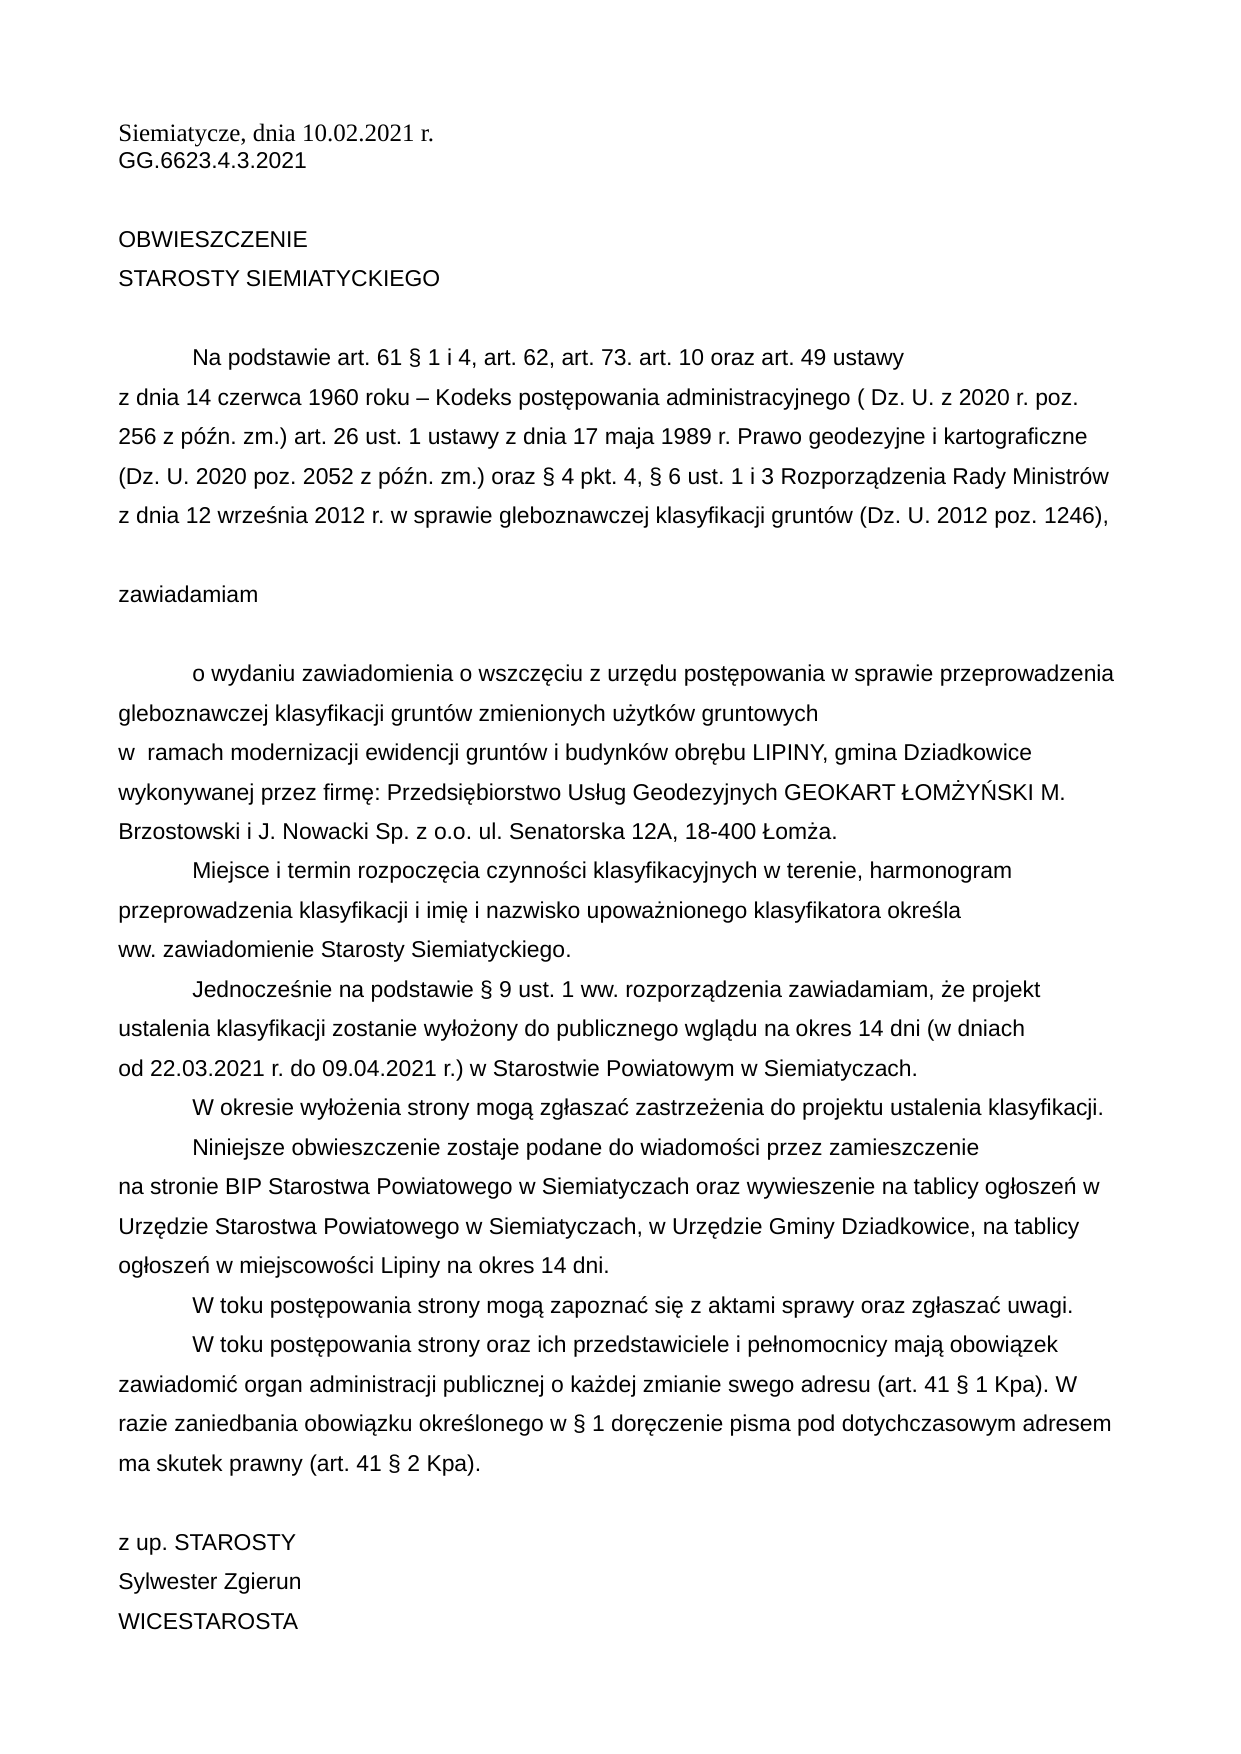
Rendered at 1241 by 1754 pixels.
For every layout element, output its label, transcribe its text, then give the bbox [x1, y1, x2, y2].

text Niniejsze obwieszczenie zostaje podane do wiadomości przez zamieszczenie na stronie BIP Starostwa Powiatowego w Siemiatyczach oraz wywieszenie na tablicy ogłoszeń w Urzędzie Starostwa Powiatowego w Siemiatyczach, w Urzędzie Gminy Dziadkowice, na tablicy ogłoszeń w miejscowości Lipiny na okres 14 dni. [118, 1134, 1122, 1279]
text o wydaniu zawiadomienia o wszczęciu z urzędu postępowania w sprawie przeprowadzenia gleboznawczej klasyfikacji gruntów zmienionych użytków gruntowych w ramach modernizacji ewidencji gruntów i budynków obrębu LIPINY, gmina Dziadkowice wykonywanej przez firmę: Przedsiębiorstwo Usług Geodezyjnych GEOKART ŁOMŻYŃSKI M. Brzostowski i J. Nowacki Sp. z o.o. ul. Senatorska 12A, 18-400 Łomża. [118, 660, 1122, 844]
text Siemiatycze, dnia 10.02.2021 r. [118, 118, 1122, 147]
text OBWIESZCZENIE [118, 226, 1122, 252]
text W toku postępowania strony oraz ich przedstawiciele i pełnomocnicy mają obowiązek zawiadomić organ administracji publicznej o każdej zmianie swego adresu (art. 41 § 1 Kpa). W razie zaniedbania obowiązku określonego w § 1 doręczenie pisma pod dotychczasowym adresem ma skutek prawny (art. 41 § 2 Kpa). [118, 1331, 1122, 1476]
text W okresie wyłożenia strony mogą zgłaszać zastrzeżenia do projektu ustalenia klasyfikacji. [118, 1094, 1122, 1121]
text W toku postępowania strony mogą zapoznać się z aktami sprawy oraz zgłaszać uwagi. [118, 1292, 1122, 1318]
text Sylwester Zgierun [118, 1568, 1122, 1594]
text Miejsce i termin rozpoczęcia czynności klasyfikacyjnych w terenie, harmonogram przeprowadzenia klasyfikacji i imię i nazwisko upoważnionego klasyfikatora określa ww. zawiadomienie Starosty Siemiatyckiego. [118, 857, 1122, 963]
text z up. STAROSTY [118, 1529, 1122, 1555]
text GG.6623.4.3.2021 [118, 147, 1122, 173]
text Jednocześnie na podstawie § 9 ust. 1 ww. rozporządzenia zawiadamiam, że projekt ustalenia klasyfikacji zostanie wyłożony do publicznego wglądu na okres 14 dni (w dniach od 22.03.2021 r. do 09.04.2021 r.) w Starostwie Powiatowym w Siemiatyczach. [118, 976, 1122, 1081]
text zawiadamiam [118, 581, 1122, 607]
text WICESTAROSTA [118, 1608, 1122, 1634]
text Na podstawie art. 61 § 1 i 4, art. 62, art. 73. art. 10 oraz art. 49 ustawy z dnia 14 czerwca 1960 roku – Kodeks postępowania administracyjnego ( Dz. U. z 2020 r. poz. 256 z późn. zm.) art. 26 ust. 1 ustawy z dnia 17 maja 1989 r. Prawo geodezyjne i kartograficzne (Dz. U. 2020 poz. 2052 z późn. zm.) oraz § 4 pkt. 4, § 6 ust. 1 i 3 Rozporządzenia Rady Ministrów z dnia 12 września 2012 r. w sprawie gleboznawczej klasyfikacji gruntów (Dz. U. 2012 poz. 1246), [118, 344, 1122, 528]
text STAROSTY SIEMIATYCKIEGO [118, 265, 1122, 292]
